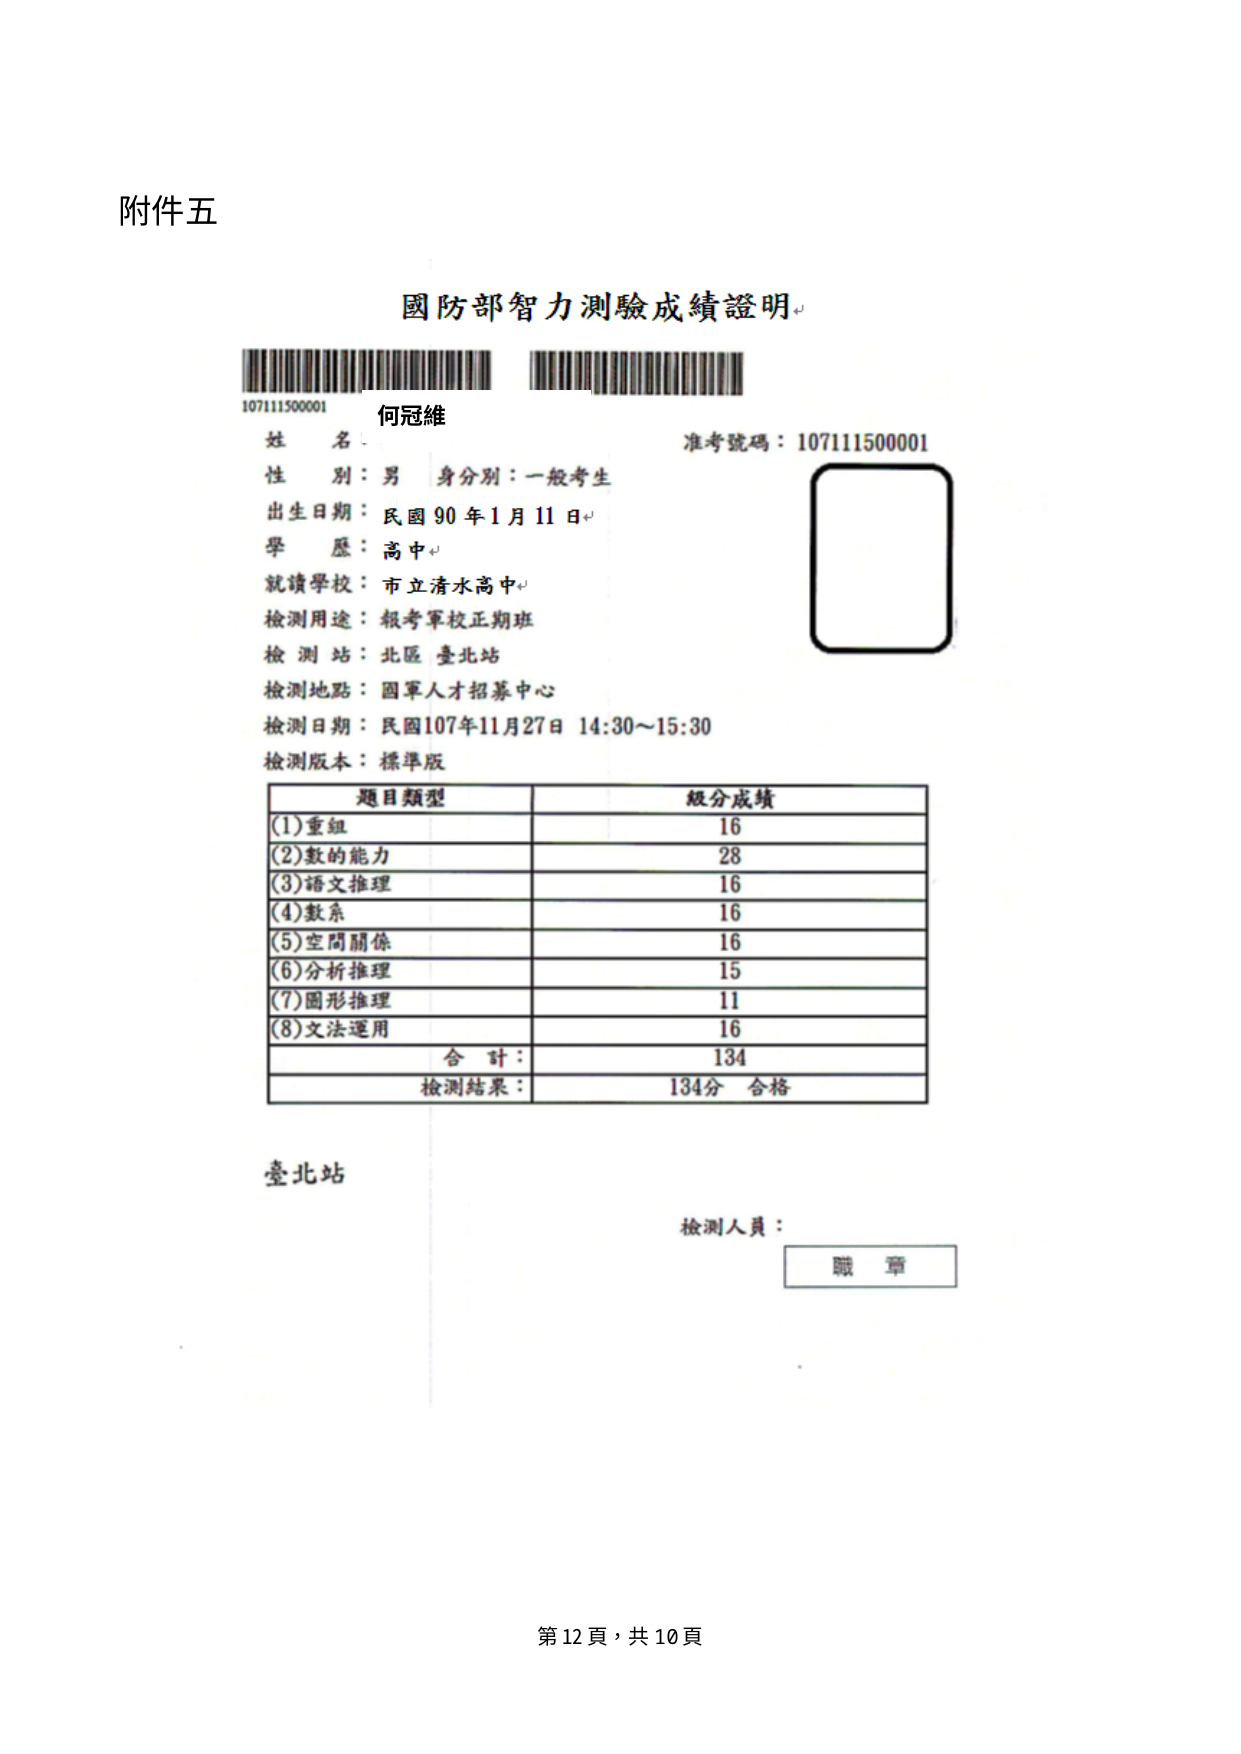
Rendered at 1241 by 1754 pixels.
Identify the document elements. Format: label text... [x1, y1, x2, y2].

text 附件五 [118, 167, 1122, 229]
text 何冠維 [377, 398, 576, 431]
